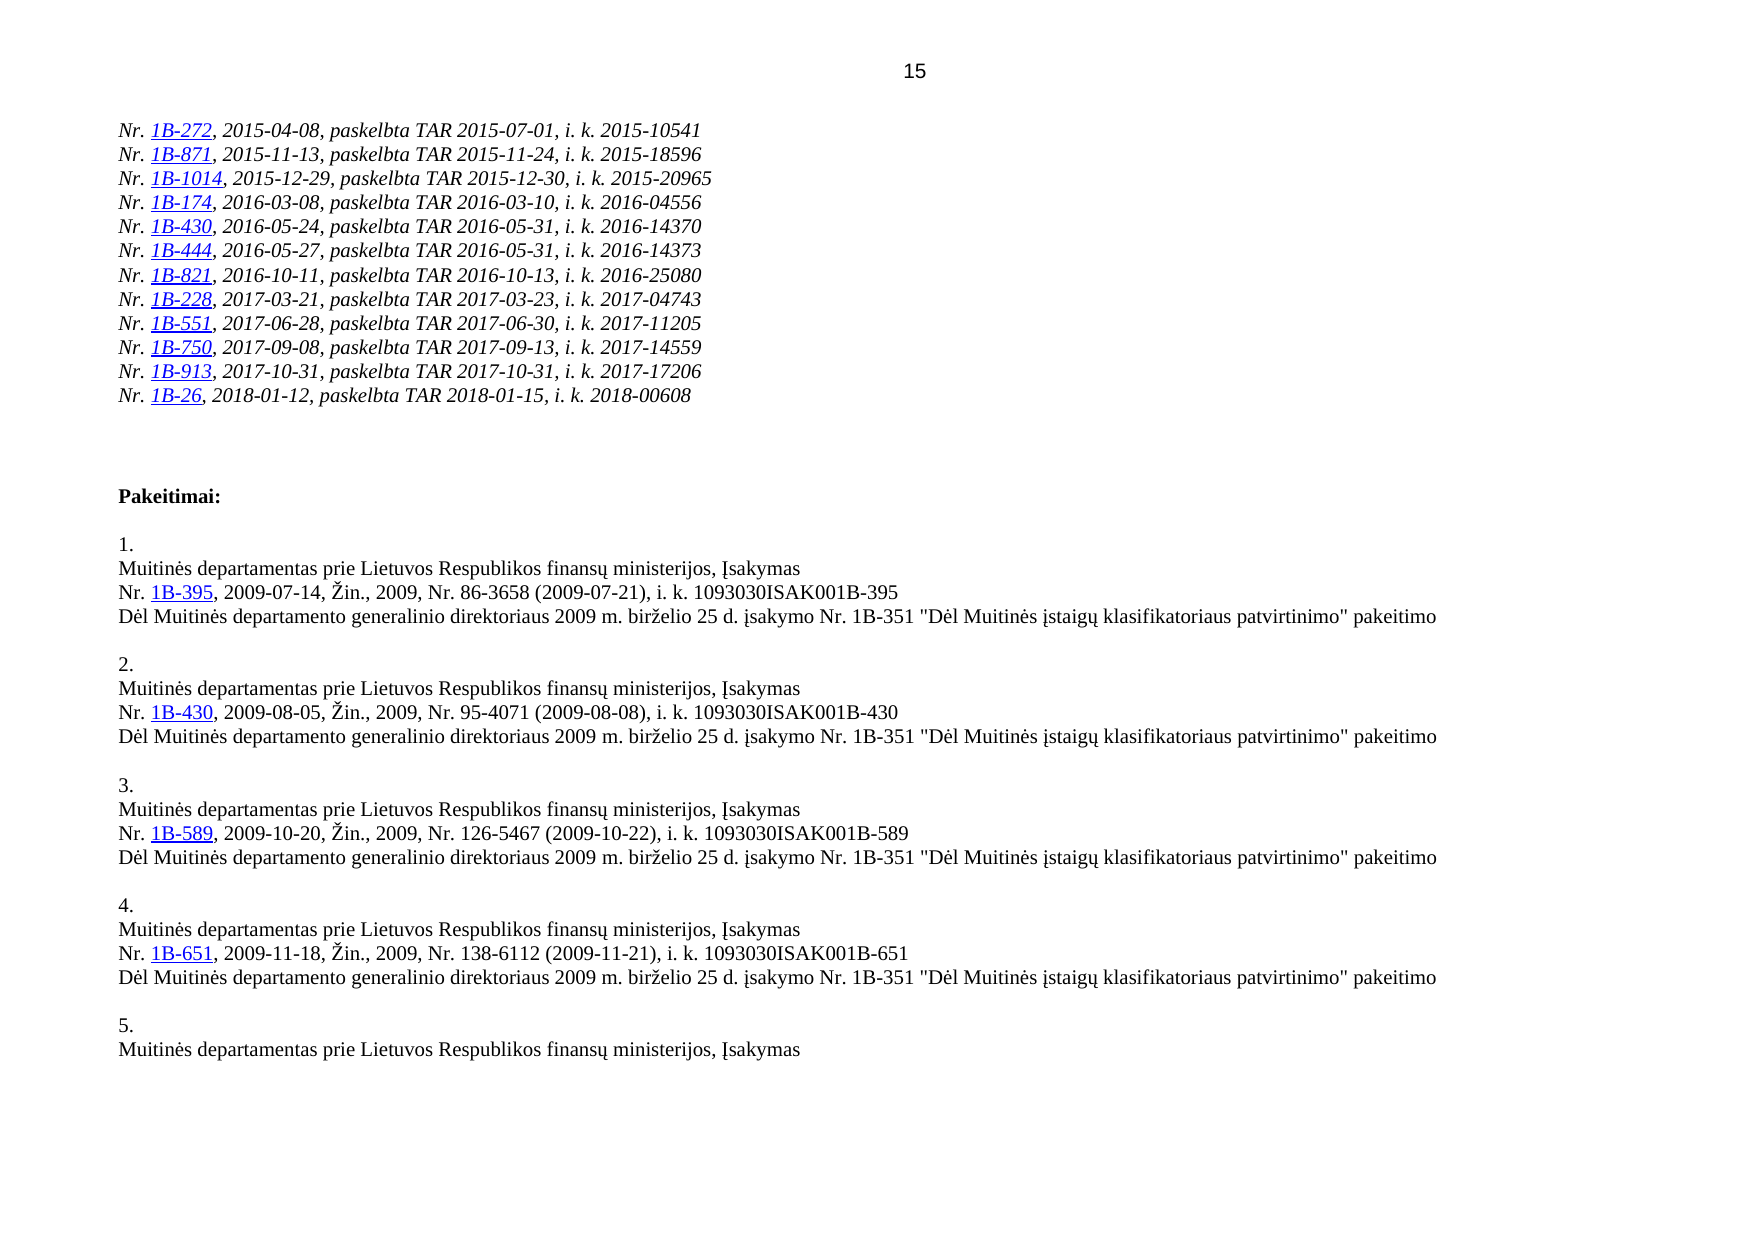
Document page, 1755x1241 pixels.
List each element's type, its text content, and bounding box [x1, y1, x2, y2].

text Nr. 1B-430, 2009-08-05, Žin., 2009, Nr. 95-4071 (2009-08-08), i. k. 1093030ISAK001B-430 [118, 700, 1636, 724]
text Dėl Muitinės departamento generalinio direktoriaus 2009 m. birželio 25 d. įsakymo Nr. 1B-351 "Dėl Muitinės įstaigų klasifikatoriaus patvirtinimo" pakeitimo [118, 965, 1636, 989]
text Nr. 1B-395, 2009-07-14, Žin., 2009, Nr. 86-3658 (2009-07-21), i. k. 1093030ISAK001B-395 [118, 580, 1636, 604]
text 4. [118, 893, 1636, 917]
text Muitinės departamentas prie Lietuvos Respublikos finansų ministerijos, Įsakymas [118, 797, 1636, 821]
text Nr. 1B-913, 2017-10-31, paskelbta TAR 2017-10-31, i. k. 2017-17206 [118, 359, 1636, 383]
text Nr. 1B-651, 2009-11-18, Žin., 2009, Nr. 138-6112 (2009-11-21), i. k. 1093030ISAK001B-651 [118, 941, 1636, 965]
text Nr. 1B-272, 2015-04-08, paskelbta TAR 2015-07-01, i. k. 2015-10541 [118, 118, 1636, 142]
text Nr. 1B-821, 2016-10-11, paskelbta TAR 2016-10-13, i. k. 2016-25080 [118, 262, 1636, 287]
text Nr. 1B-228, 2017-03-21, paskelbta TAR 2017-03-23, i. k. 2017-04743 [118, 287, 1636, 311]
text 2. [118, 652, 1636, 676]
text 3. [118, 772, 1636, 797]
text Nr. 1B-551, 2017-06-28, paskelbta TAR 2017-06-30, i. k. 2017-11205 [118, 311, 1636, 335]
text Dėl Muitinės departamento generalinio direktoriaus 2009 m. birželio 25 d. įsakymo Nr. 1B-351 "Dėl Muitinės įstaigų klasifikatoriaus patvirtinimo" pakeitimo [118, 604, 1636, 628]
text 5. [118, 1013, 1636, 1037]
text Muitinės departamentas prie Lietuvos Respublikos finansų ministerijos, Įsakymas [118, 1037, 1636, 1061]
text Nr. 1B-430, 2016-05-24, paskelbta TAR 2016-05-31, i. k. 2016-14370 [118, 214, 1636, 238]
text Nr. 1B-589, 2009-10-20, Žin., 2009, Nr. 126-5467 (2009-10-22), i. k. 1093030ISAK001B-589 [118, 821, 1636, 845]
text Dėl Muitinės departamento generalinio direktoriaus 2009 m. birželio 25 d. įsakymo Nr. 1B-351 "Dėl Muitinės įstaigų klasifikatoriaus patvirtinimo" pakeitimo [118, 845, 1636, 869]
text Nr. 1B-444, 2016-05-27, paskelbta TAR 2016-05-31, i. k. 2016-14373 [118, 238, 1636, 262]
text Muitinės departamentas prie Lietuvos Respublikos finansų ministerijos, Įsakymas [118, 556, 1636, 580]
text Nr. 1B-174, 2016-03-08, paskelbta TAR 2016-03-10, i. k. 2016-04556 [118, 190, 1636, 214]
text Nr. 1B-750, 2017-09-08, paskelbta TAR 2017-09-13, i. k. 2017-14559 [118, 335, 1636, 359]
text Pakeitimai: [118, 484, 1636, 508]
text 1. [118, 532, 1636, 556]
text Dėl Muitinės departamento generalinio direktoriaus 2009 m. birželio 25 d. įsakymo Nr. 1B-351 "Dėl Muitinės įstaigų klasifikatoriaus patvirtinimo" pakeitimo [118, 724, 1636, 748]
text Muitinės departamentas prie Lietuvos Respublikos finansų ministerijos, Įsakymas [118, 676, 1636, 700]
text Nr. 1B-1014, 2015-12-29, paskelbta TAR 2015-12-30, i. k. 2015-20965 [118, 166, 1636, 190]
text Muitinės departamentas prie Lietuvos Respublikos finansų ministerijos, Įsakymas [118, 917, 1636, 941]
text Nr. 1B-26, 2018-01-12, paskelbta TAR 2018-01-15, i. k. 2018-00608 [118, 383, 1636, 407]
text Nr. 1B-871, 2015-11-13, paskelbta TAR 2015-11-24, i. k. 2015-18596 [118, 142, 1636, 166]
